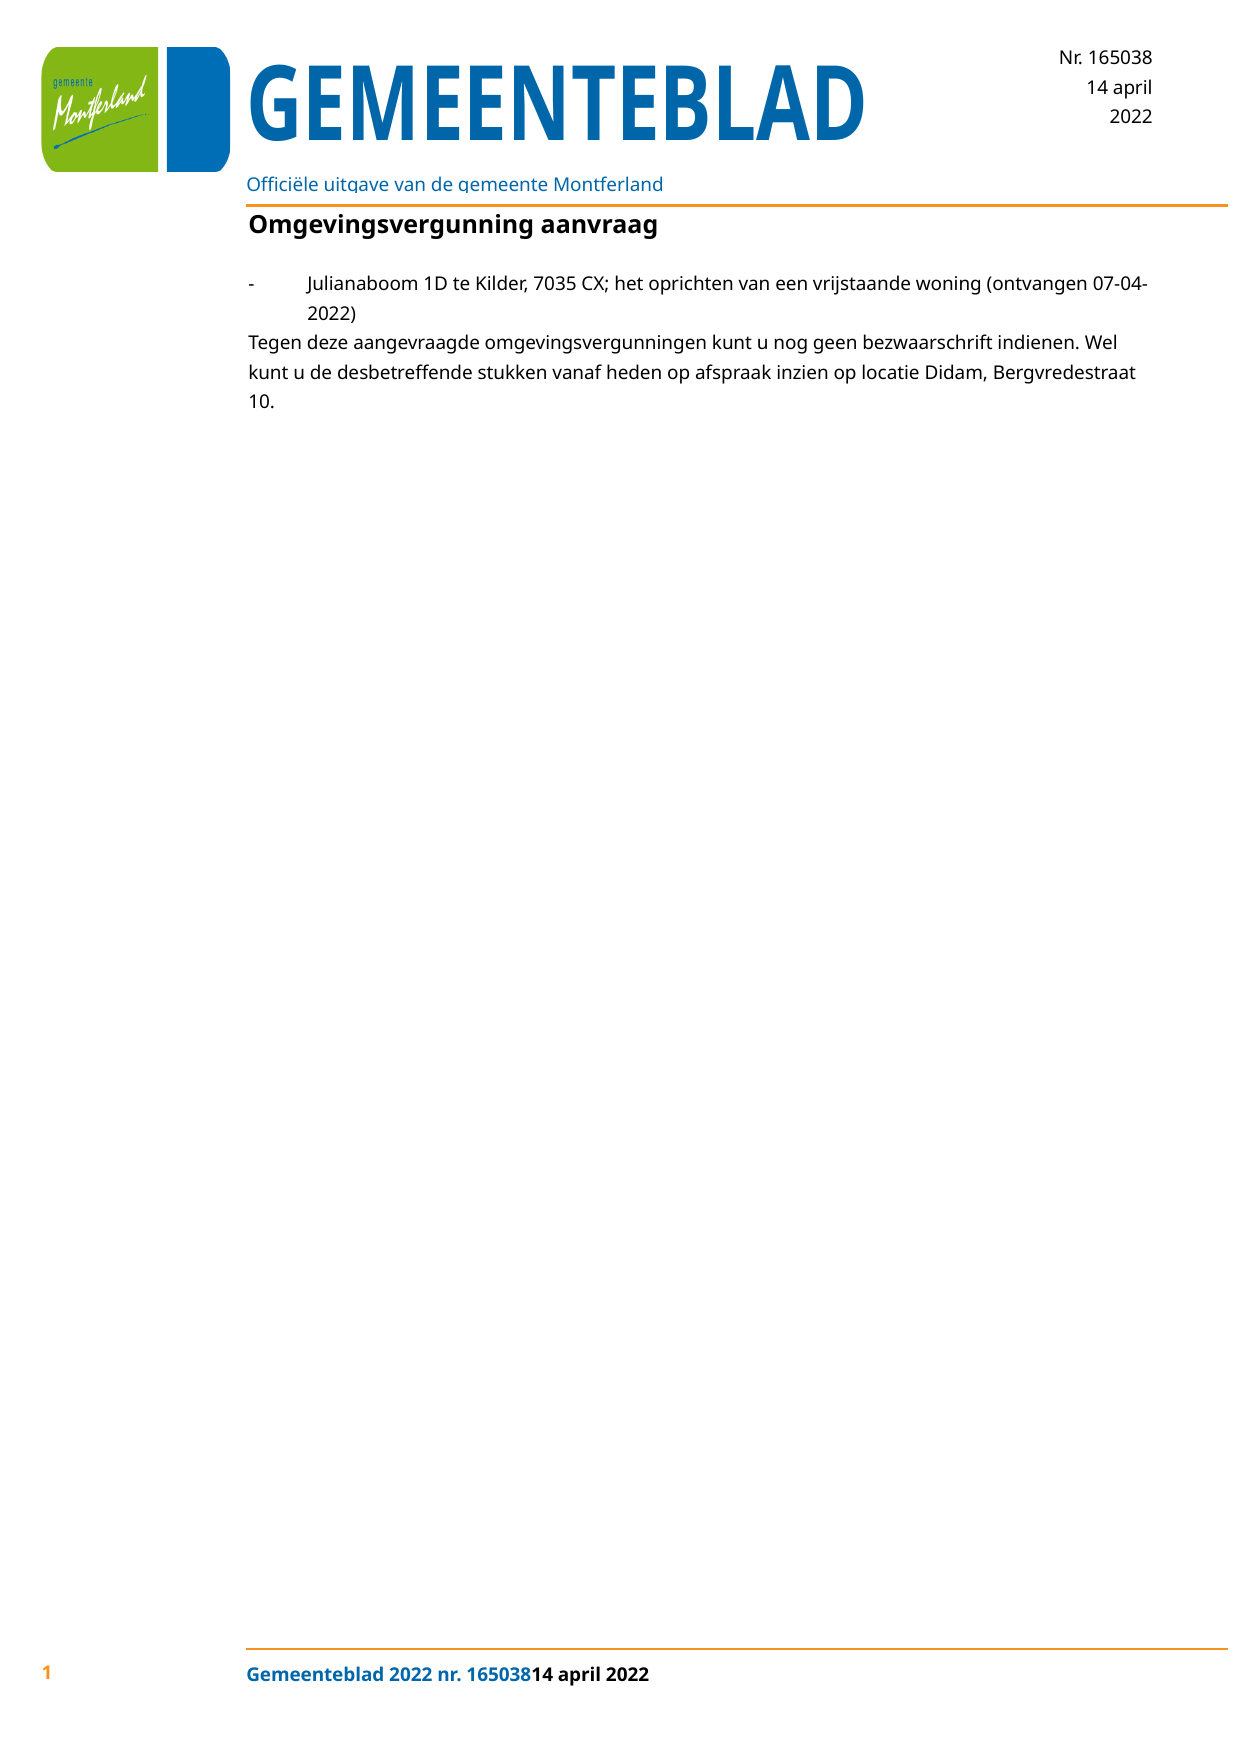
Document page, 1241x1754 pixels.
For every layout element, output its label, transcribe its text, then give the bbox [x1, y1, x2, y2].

text Omgevingsvergunning aanvraag [248, 207, 1152, 241]
picture [41, 47, 231, 172]
list Julianaboom 1D te Kilder, 7035 CX; het oprichten van een vrijstaande woning (ontvangen 07-04-2022) [248, 270, 1152, 326]
text Tegen deze aangevraagde omgevingsvergunningen kunt u nog geen bezwaarschrift indienen. Wel kunt u de desbetreffende stukken vanaf heden op afspraak inzien op locatie Didam, Bergvredestraat 10. [248, 329, 1152, 414]
